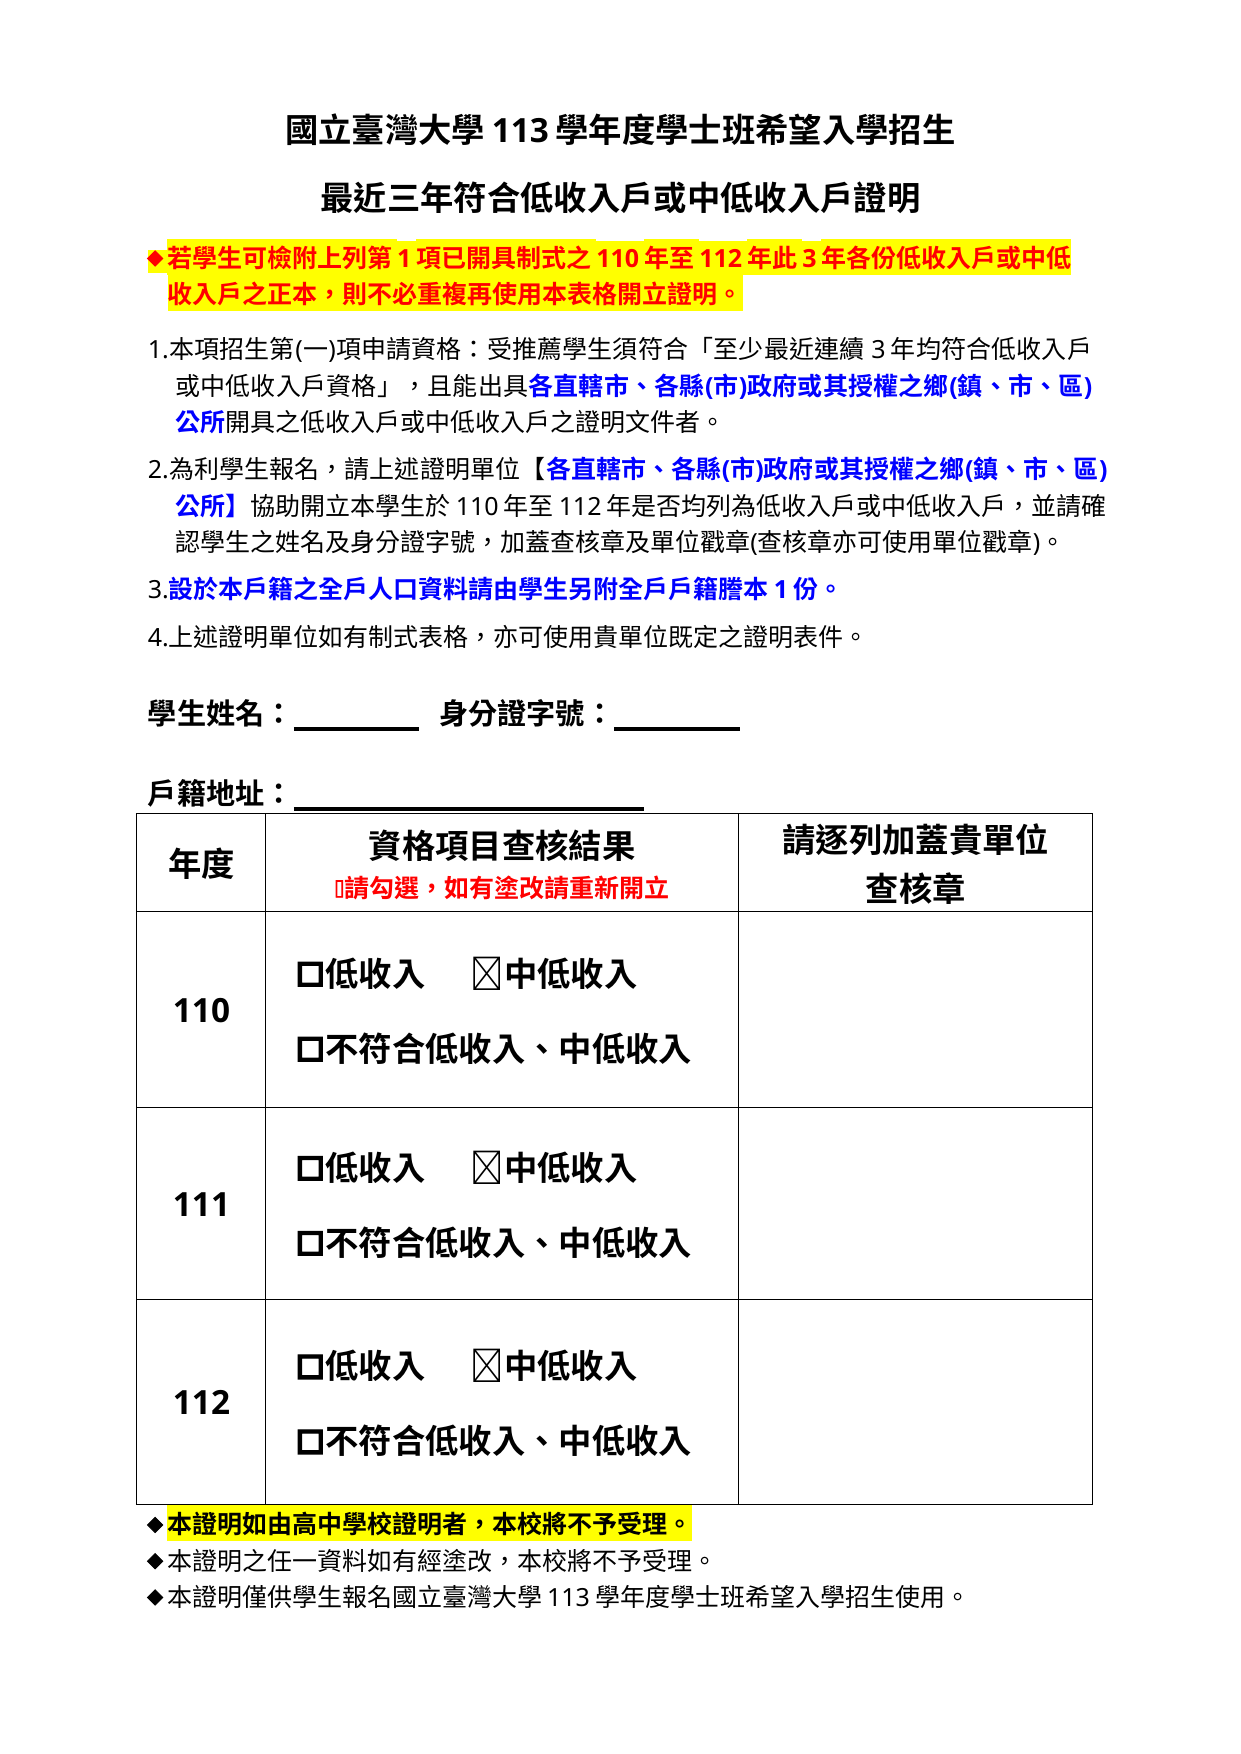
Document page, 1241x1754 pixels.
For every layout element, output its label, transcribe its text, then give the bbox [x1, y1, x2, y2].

table_cell 低收入 中低收入 不符合低收入、中低收入 [266, 912, 738, 1107]
text 學生姓名： 身分證字號： [148, 691, 1092, 733]
table_cell 低收入 中低收入 不符合低收入、中低收入 [266, 1108, 738, 1299]
table_cell 110 [137, 912, 265, 1107]
table_cell 111 [137, 1108, 265, 1299]
table_cell 低收入 中低收入 不符合低收入、中低收入 [266, 1300, 738, 1504]
text 3.設於本戶籍之全戶人口資料請由學生另附全戶戶籍謄本1份。 [148, 570, 1092, 606]
table_header 資格項目查核結果 請勾選，如有塗改請重新開立 [266, 814, 738, 911]
table_cell 112 [137, 1300, 265, 1504]
table_header 請逐列加蓋貴單位 查核章 [739, 814, 1092, 911]
table_cell [739, 1108, 1092, 1299]
table_cell [739, 912, 1092, 1107]
text 2.為利學生報名，請上述證明單位【各直轄市、各縣(市)政府或其授權之鄉(鎮、市、區)公所】協助開立本學生於110年至112年是否均列為低收入戶或中低收入戶，並請確認學生之姓名及身分證字號，加蓋查核章及單位戳章(查核章亦可使用單位戳章)。 [148, 450, 1107, 558]
text 4.上述證明單位如有制式表格，亦可使用貴單位既定之證明表件。 [148, 617, 1092, 653]
text 本證明如由高中學校證明者，本校將不予受理。 [148, 1505, 1092, 1541]
text 若學生可檢附上列第1項已開具制式之110年至112年此3年各份低收入戶或中低收入戶之正本，則不必重複再使用本表格開立證明。 [148, 238, 1092, 311]
table_cell [739, 1300, 1092, 1504]
text 本證明僅供學生報名國立臺灣大學113學年度學士班希望入學招生使用。 [148, 1577, 1092, 1614]
text 最近三年符合低收入戶或中低收入戶證明 [148, 171, 1092, 220]
text 國立臺灣大學113學年度學士班希望入學招生 [148, 104, 1092, 153]
text 戶籍地址： [148, 771, 1092, 813]
table_header 年度 [137, 814, 265, 911]
text 本證明之任一資料如有經塗改，本校將不予受理。 [148, 1541, 1092, 1577]
text 1.本項招生第(一)項申請資格：受推薦學生須符合「至少最近連續3年均符合低收入戶或中低收入戶資格」，且能出具各直轄市、各縣(市)政府或其授權之鄉(鎮、市、區)公所開具之低收入戶或中低收入戶之證明文件者。 [148, 330, 1092, 438]
